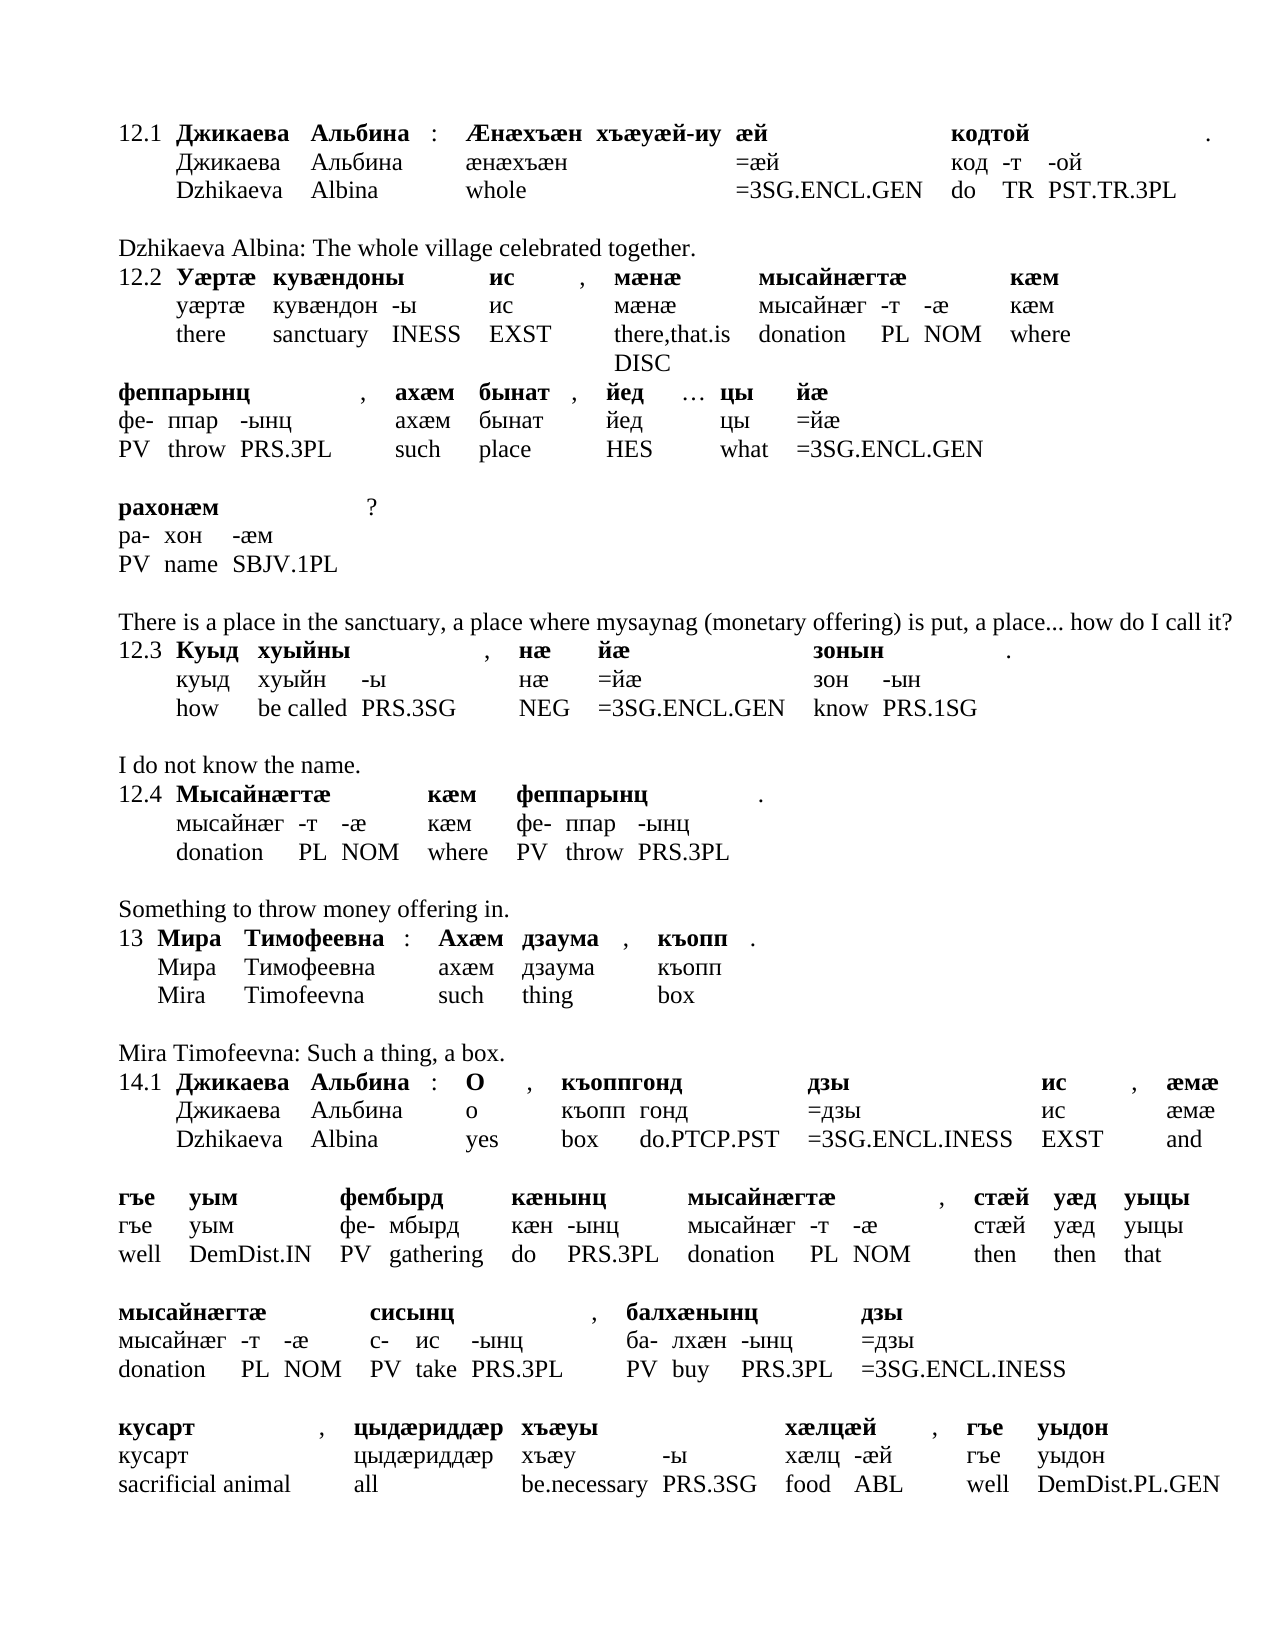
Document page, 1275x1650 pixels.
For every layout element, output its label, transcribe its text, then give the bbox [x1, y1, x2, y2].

text ахæм [395, 377, 465, 406]
text ппар [168, 406, 226, 434]
text 12.4 [118, 779, 162, 808]
text ис [489, 262, 565, 291]
text 12.1 [118, 118, 162, 147]
text PRS.3PL [741, 1354, 833, 1383]
text Джикаева [176, 1096, 283, 1124]
text мбырд [389, 1211, 483, 1239]
text Timofeevna [244, 981, 376, 1009]
text кодтой [951, 118, 1191, 147]
text уыдон [1037, 1441, 1221, 1469]
text how [176, 693, 230, 722]
text Альбина [310, 1096, 403, 1124]
text =3SG.ENCL.GEN [796, 434, 984, 463]
text know [813, 693, 869, 722]
text -ынц [567, 1211, 659, 1239]
text кусарт [118, 1441, 291, 1469]
text do [951, 176, 988, 204]
text such [395, 434, 451, 463]
text -æ [853, 1211, 911, 1239]
text donation [687, 1239, 796, 1268]
text мысайнæгтæ [687, 1182, 925, 1211]
text -т [1002, 147, 1034, 176]
text donation [758, 319, 867, 348]
text PL [298, 837, 327, 866]
text Куыд [176, 636, 244, 664]
text уæртæ [176, 291, 245, 319]
text Mira Timofeevna: Such a thing, a box. [118, 1038, 1249, 1067]
text NEG [519, 693, 570, 722]
text кæм [1010, 291, 1071, 319]
text PL [881, 319, 910, 348]
text Мира [157, 952, 216, 981]
text throw [168, 434, 226, 463]
text О [465, 1067, 513, 1096]
text гъе [966, 1412, 1023, 1441]
text Альбина [310, 118, 417, 147]
text фе- [339, 1211, 375, 1239]
text с- [369, 1326, 402, 1354]
text ппар [565, 808, 624, 837]
text PV [369, 1354, 402, 1383]
text уыцы [1124, 1182, 1197, 1211]
text -æм [232, 521, 338, 549]
text æмæ [1166, 1096, 1215, 1124]
text -ын [882, 664, 978, 693]
text уыцы [1124, 1211, 1183, 1239]
text where [427, 837, 488, 866]
text код [951, 147, 988, 176]
text PL [809, 1239, 839, 1268]
text Мысайнæгтæ [176, 779, 413, 808]
text мæнæ [614, 291, 731, 319]
text кæн [511, 1211, 553, 1239]
text there,that.is [614, 319, 731, 348]
text buy [672, 1354, 727, 1383]
text уым [189, 1182, 326, 1211]
text цы [720, 377, 782, 406]
text TR [1002, 176, 1034, 204]
text such [438, 981, 494, 1009]
text , [1131, 1067, 1152, 1096]
text стæй [973, 1211, 1026, 1239]
text мысайнæгтæ [758, 262, 996, 291]
text =дзы [861, 1326, 1067, 1354]
text -т [881, 291, 910, 319]
text дзы [807, 1067, 1027, 1096]
text уæд [1053, 1182, 1110, 1211]
text -æ [924, 291, 982, 319]
text хон [164, 521, 218, 549]
text do [511, 1239, 553, 1268]
text гъе [118, 1182, 175, 1211]
text -ы [662, 1441, 757, 1469]
text уæд [1053, 1211, 1096, 1239]
text -ы [392, 291, 461, 319]
text мысайнæг [687, 1211, 796, 1239]
text йед [606, 406, 653, 434]
text мысайнæг [118, 1326, 227, 1354]
text , [484, 636, 505, 664]
text PV [626, 1354, 658, 1383]
text place [478, 434, 543, 463]
text , [591, 1297, 612, 1326]
text йæ [598, 636, 799, 664]
text NOM [924, 319, 982, 348]
text æнæхъæн [465, 147, 568, 176]
text well [118, 1239, 161, 1268]
text where [1010, 319, 1071, 348]
text PV [339, 1239, 375, 1268]
text PRS.3PL [638, 837, 730, 866]
text къоппгонд [561, 1067, 794, 1096]
text кæм [1010, 262, 1085, 291]
text æй [735, 118, 937, 147]
text : [431, 118, 452, 147]
text рахонæм [118, 492, 352, 521]
text =йæ [796, 406, 984, 434]
text -ы [361, 664, 456, 693]
text … [681, 377, 706, 406]
text уым [189, 1211, 312, 1239]
text къопп [657, 952, 722, 981]
text Тимофеевна [244, 923, 389, 952]
text PRS.3PL [471, 1354, 563, 1383]
text I do not know the name. [118, 751, 1249, 779]
text -ынц [741, 1326, 833, 1354]
text кувæндон [273, 291, 378, 319]
text take [415, 1354, 457, 1383]
text There is a place in the sanctuary, a place where mysaynag (monetary offering) is put, a place... how do I call it? [118, 607, 1249, 636]
text къопп [561, 1096, 626, 1124]
text Æнæхъæн [465, 118, 582, 147]
text гъе [966, 1441, 1009, 1469]
text PRS.3SG [662, 1469, 757, 1498]
text фе- [516, 808, 552, 837]
text мæнæ [614, 262, 744, 291]
text Джикаева [176, 1067, 297, 1096]
text PL [241, 1354, 270, 1383]
text ис [415, 1326, 457, 1354]
text 12.3 [118, 636, 162, 664]
text сисынц [369, 1297, 577, 1326]
text sacrificial animal [118, 1469, 291, 1498]
text -т [298, 808, 327, 837]
text гонд [639, 1096, 780, 1124]
text лхæн [672, 1326, 727, 1354]
text феппарынц [118, 377, 346, 406]
text NOM [283, 1354, 342, 1383]
text PST.TR.3PL [1048, 176, 1177, 204]
text Уæртæ [176, 262, 259, 291]
text ахæм [438, 952, 494, 981]
text æмæ [1166, 1067, 1229, 1096]
text йæ [796, 377, 998, 406]
text Мира [157, 923, 230, 952]
text уыдон [1037, 1412, 1234, 1441]
text , [571, 377, 592, 406]
text sanctuary [273, 319, 378, 348]
text EXST [1041, 1124, 1103, 1153]
text : [403, 923, 424, 952]
text -ынц [638, 808, 730, 837]
text box [657, 981, 722, 1009]
text -т [241, 1326, 270, 1354]
text , [939, 1182, 960, 1211]
text gathering [389, 1239, 483, 1268]
text куыд [176, 664, 230, 693]
text Dzhikaeva Albina: The whole village celebrated together. [118, 233, 1249, 262]
text зон [813, 664, 869, 693]
text Джикаева [176, 147, 283, 176]
text кæм [427, 808, 488, 837]
text кæм [427, 779, 502, 808]
text хуыйны [258, 636, 470, 664]
text HES [606, 434, 653, 463]
text PRS.1SG [882, 693, 978, 722]
text -ынц [240, 406, 332, 434]
text Mira [157, 981, 216, 1009]
text food [785, 1469, 840, 1498]
text Albina [310, 1124, 403, 1153]
text 12.2 [118, 262, 162, 291]
text хæлцæй [785, 1412, 918, 1441]
text donation [176, 837, 284, 866]
text йед [606, 377, 667, 406]
text мысайнæг [176, 808, 284, 837]
text DemDist.IN [189, 1239, 312, 1268]
text ис [1041, 1096, 1103, 1124]
text -т [809, 1211, 839, 1239]
text дзаума [522, 952, 595, 981]
text бынат [478, 406, 543, 434]
text box [561, 1124, 626, 1153]
text хъæу [521, 1441, 648, 1469]
text о [465, 1096, 499, 1124]
text -æ [283, 1326, 342, 1354]
text whole [465, 176, 568, 204]
text then [973, 1239, 1026, 1268]
text цыдæриддæр [353, 1412, 507, 1441]
text what [720, 434, 768, 463]
text зонын [813, 636, 992, 664]
text =дзы [807, 1096, 1013, 1124]
text балхæнынц [626, 1297, 847, 1326]
text DemDist.PL.GEN [1037, 1469, 1221, 1498]
text . [1205, 118, 1226, 147]
text well [966, 1469, 1009, 1498]
text : [431, 1067, 452, 1096]
text Альбина [310, 1067, 417, 1096]
text хæлц [785, 1441, 840, 1469]
text бынат [478, 377, 557, 406]
text хъæуы [521, 1412, 771, 1441]
text NOM [341, 837, 399, 866]
text гъе [118, 1211, 161, 1239]
text мысайнæг [758, 291, 867, 319]
text -ынц [471, 1326, 563, 1354]
text Something to throw money offering in. [118, 894, 1249, 923]
text Тимофеевна [244, 952, 376, 981]
text =йæ [598, 664, 786, 693]
text , [932, 1412, 953, 1441]
text PV [118, 434, 154, 463]
text , [579, 262, 600, 291]
text Ахæм [438, 923, 508, 952]
text мысайнæгтæ [118, 1297, 356, 1326]
text Albina [310, 176, 403, 204]
text PV [516, 837, 552, 866]
text ? [366, 492, 387, 521]
text 14.1 [118, 1067, 162, 1096]
text and [1166, 1124, 1215, 1153]
text be called [258, 693, 347, 722]
text that [1124, 1239, 1183, 1268]
text нæ [519, 664, 570, 693]
text , [526, 1067, 547, 1096]
text стæй [973, 1182, 1039, 1211]
text , [623, 923, 644, 952]
text , [360, 377, 381, 406]
text -æ [341, 808, 399, 837]
text NOM [853, 1239, 911, 1268]
text then [1053, 1239, 1096, 1268]
text 13 [118, 923, 143, 952]
text ба- [626, 1326, 658, 1354]
text =3SG.ENCL.GEN [598, 693, 786, 722]
text =3SG.ENCL.INESS [861, 1354, 1067, 1383]
text SBJV.1PL [232, 549, 338, 578]
text . [749, 923, 771, 952]
text нæ [519, 636, 584, 664]
text =æй [735, 147, 923, 176]
text ABL [854, 1469, 904, 1498]
text INESS [392, 319, 461, 348]
text ахæм [395, 406, 451, 434]
text . [1005, 636, 1026, 664]
text ра- [118, 521, 150, 549]
text PRS.3PL [567, 1239, 659, 1268]
text цыдæриддæр [353, 1441, 494, 1469]
text Dzhikaeva [176, 1124, 283, 1153]
text =3SG.ENCL.GEN [735, 176, 923, 204]
text . [758, 779, 779, 808]
text феппарынц [516, 779, 744, 808]
text дзаума [522, 923, 609, 952]
text there [176, 319, 245, 348]
text , [319, 1412, 340, 1441]
text be.necessary [521, 1469, 648, 1498]
text ис [1041, 1067, 1117, 1096]
text Dzhikaeva [176, 176, 283, 204]
text EXST [489, 319, 551, 348]
text do.PTCP.PST [639, 1124, 780, 1153]
text PRS.3SG [361, 693, 456, 722]
text =3SG.ENCL.INESS [807, 1124, 1013, 1153]
text PV [118, 549, 150, 578]
text кувæндоны [273, 262, 475, 291]
text Джикаева [176, 118, 297, 147]
text -æй [854, 1441, 904, 1469]
text хуыйн [258, 664, 347, 693]
text цы [720, 406, 768, 434]
text фе- [118, 406, 154, 434]
text DISC [614, 348, 744, 377]
text фембырд [339, 1182, 497, 1211]
text thing [522, 981, 595, 1009]
text -ой [1048, 147, 1177, 176]
text хъæуæй-иу [596, 118, 722, 147]
text yes [465, 1124, 499, 1153]
text кæнынц [511, 1182, 673, 1211]
text throw [565, 837, 624, 866]
text кусарт [118, 1412, 305, 1441]
text donation [118, 1354, 227, 1383]
text name [164, 549, 218, 578]
text къопп [657, 923, 736, 952]
text PRS.3PL [240, 434, 332, 463]
text Альбина [310, 147, 403, 176]
text all [353, 1469, 494, 1498]
text ис [489, 291, 551, 319]
text дзы [861, 1297, 1081, 1326]
